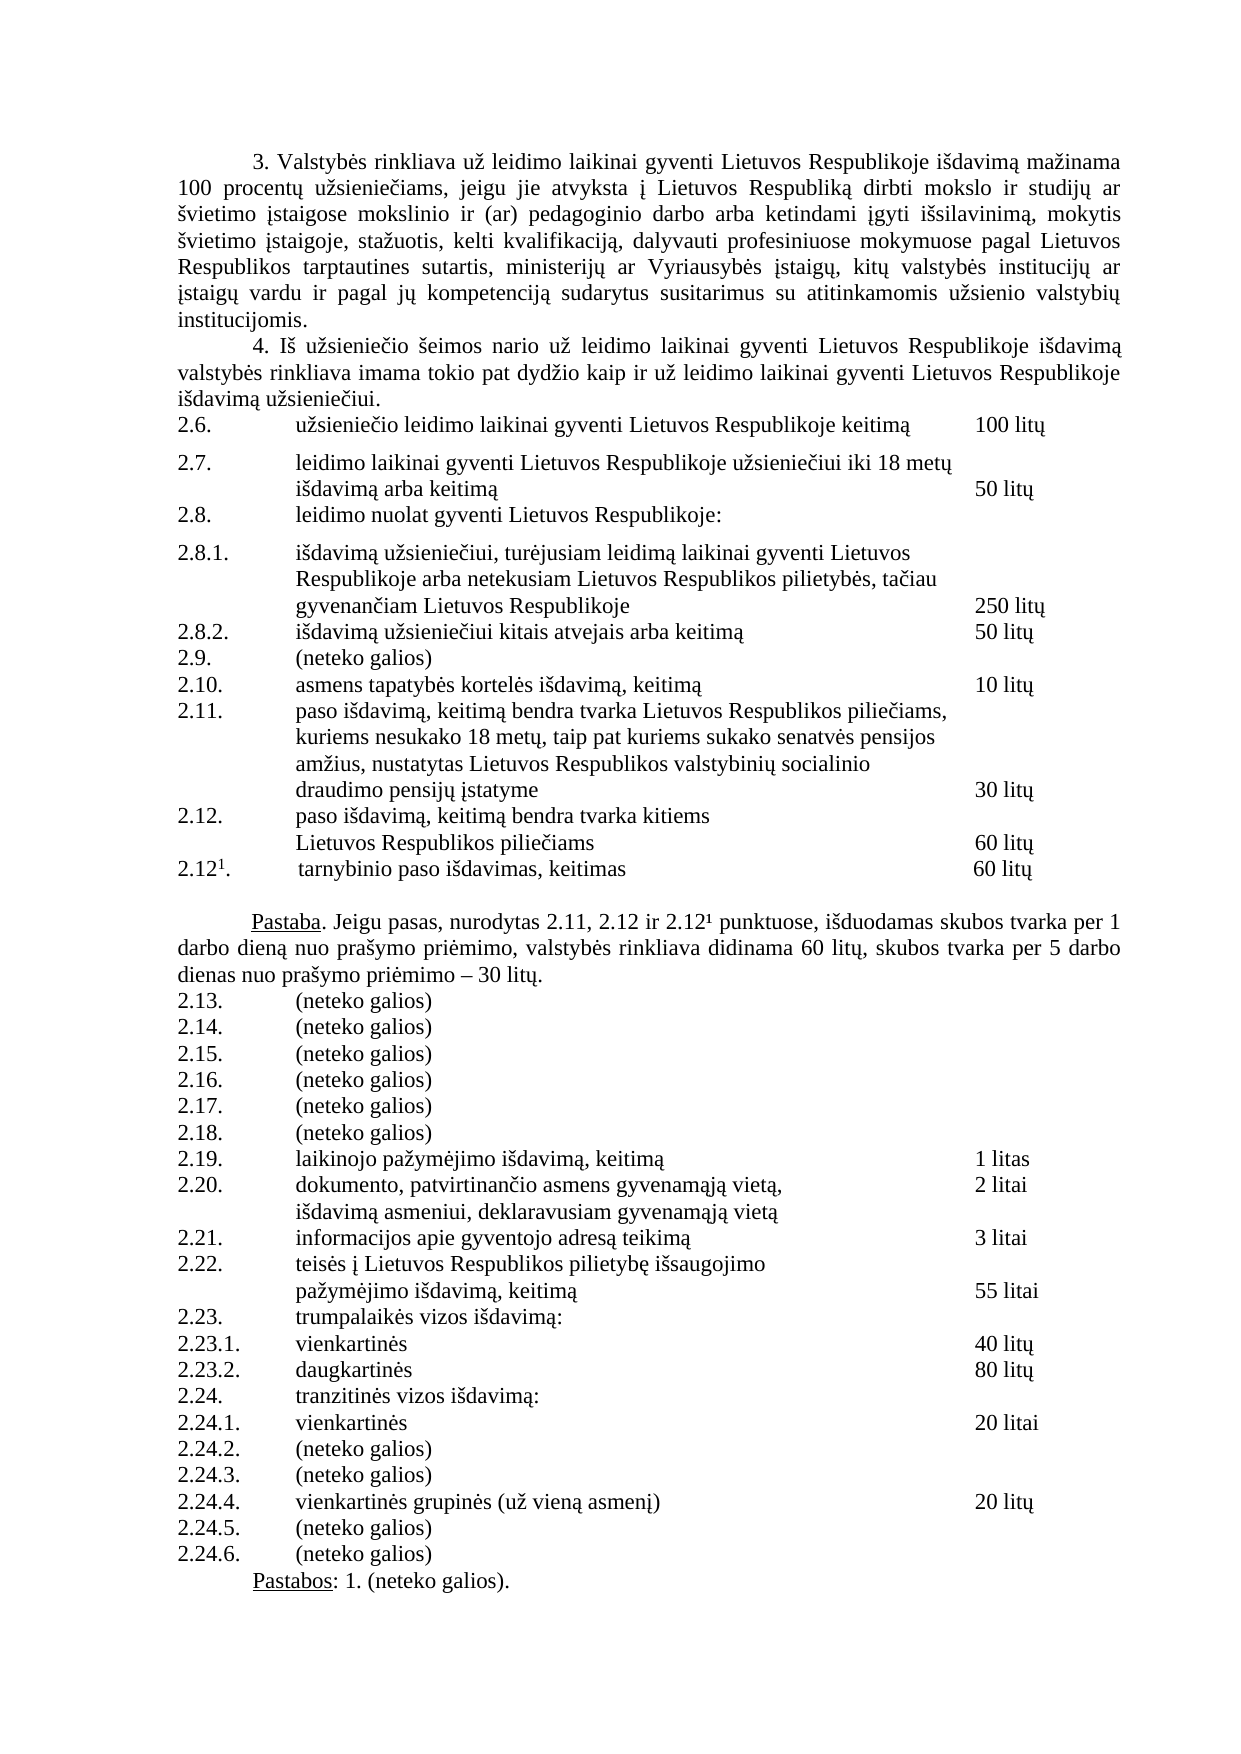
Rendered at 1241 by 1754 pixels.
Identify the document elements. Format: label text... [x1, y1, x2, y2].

text 2.11. paso išdavimą, keitimą bendra tvarka Lietuvos Respublikos piliečiams, [177, 697, 1122, 723]
text 2.14. (neteko galios) [177, 1013, 1122, 1040]
text 2.121. tarnybinio paso išdavimas, keitimas 60 litų [177, 855, 1122, 882]
text 2.16. (neteko galios) [177, 1066, 1122, 1092]
text 2.9. (neteko galios) [177, 644, 1122, 671]
text Pastaba. Jeigu pasas, nurodytas 2.11, 2.12 ir 2.12¹ punktuose, išduodamas skubos tvarka per 1 darbo dieną nuo prašymo priėmimo, valstybės rinkliava didinama 60 litų, skubos tvarka per 5 darbo dienas nuo prašymo priėmimo – 30 litų. [177, 908, 1122, 987]
text 2.23.1. vienkartinės 40 litų [177, 1329, 1122, 1356]
text 2.17. (neteko galios) [177, 1092, 1122, 1119]
text 2.10. asmens tapatybės kortelės išdavimą, keitimą 10 litų [177, 671, 1122, 697]
text 2.22. teisės į Lietuvos Respublikos pilietybę išsaugojimo pažymėjimo išdavimą, keitimą 55 litai [177, 1251, 1122, 1303]
text 2.8. leidimo nuolat gyventi Lietuvos Respublikoje: [177, 501, 1122, 528]
text 2.24.6. (neteko galios) [177, 1540, 1122, 1567]
text Lietuvos Respublikos piliečiams 60 litų [177, 829, 1122, 855]
text 2.13. (neteko galios) [177, 987, 1122, 1013]
text 2.24.4. vienkartinės grupinės (už vieną asmenį) 20 litų [177, 1488, 1122, 1514]
text 2.23.2. daugkartinės 80 litų [177, 1356, 1122, 1382]
text 2.24.5. (neteko galios) [177, 1514, 1122, 1540]
text 2.21. informacijos apie gyventojo adresą teikimą 3 litai [177, 1224, 1122, 1251]
text 2.6. užsieniečio leidimo laikinai gyventi Lietuvos Respublikoje keitimą 100 litų [177, 411, 1122, 438]
text išdavimą asmeniui, deklaravusiam gyvenamąją vietą [295, 1198, 1122, 1224]
text amžius, nustatytas Lietuvos Respublikos valstybinių socialinio [177, 750, 1122, 776]
text 2.24.1. vienkartinės 20 litai [177, 1409, 1122, 1435]
text 2.24.3. (neteko galios) [177, 1461, 1122, 1488]
text 4. Iš užsieniečio šeimos nario už leidimo laikinai gyventi Lietuvos Respublikoje išdavimą valstybės rinkliava imama tokio pat dydžio kaip ir už leidimo laikinai gyventi Lietuvos Respublikoje išdavimą užsieniečiui. [177, 332, 1122, 411]
text 2.18. (neteko galios) [177, 1119, 1122, 1145]
text 2.7. leidimo laikinai gyventi Lietuvos Respublikoje užsieniečiui iki 18 metų [177, 438, 1122, 475]
text išdavimą arba keitimą 50 litų [177, 475, 1122, 501]
text 2.15. (neteko galios) [177, 1040, 1122, 1066]
text 3. Valstybės rinkliava už leidimo laikinai gyventi Lietuvos Respublikoje išdavimą mažinama 100 procentų užsieniečiams, jeigu jie atvyksta į Lietuvos Respubliką dirbti mokslo ir studijų ar švietimo įstaigose mokslinio ir (ar) pedagoginio darbo arba ketindami įgyti išsilavinimą, mokytis švietimo įstaigoje, stažuotis, kelti kvalifikaciją, dalyvauti profesiniuose mokymuose pagal Lietuvos Respublikos tarptautines sutartis, ministerijų ar Vyriausybės įstaigų, kitų valstybės institucijų ar įstaigų vardu ir pagal jų kompetenciją sudarytus susitarimus su atitinkamomis užsienio valstybių institucijomis. [177, 148, 1122, 332]
text 2.12. paso išdavimą, keitimą bendra tvarka kitiems [177, 802, 1122, 829]
text draudimo pensijų įstatyme 30 litų [177, 776, 1122, 802]
text 2.20. dokumento, patvirtinančio asmens gyvenamąją vietą, 2 litai [177, 1171, 1122, 1198]
text gyvenančiam Lietuvos Respublikoje 250 litų [177, 592, 1122, 618]
text Pastabos: 1. (neteko galios). [177, 1567, 1122, 1593]
text kuriems nesukako 18 metų, taip pat kuriems sukako senatvės pensijos [177, 723, 1122, 750]
text 2.8.1. išdavimą užsieniečiui, turėjusiam leidimą laikinai gyventi Lietuvos [177, 528, 1122, 565]
text 2.19. laikinojo pažymėjimo išdavimą, keitimą 1 litas [177, 1145, 1122, 1171]
text 2.8.2. išdavimą užsieniečiui kitais atvejais arba keitimą 50 litų [177, 618, 1122, 644]
text Respublikoje arba netekusiam Lietuvos Respublikos pilietybės, tačiau [177, 565, 1122, 592]
text 2.23. trumpalaikės vizos išdavimą: [177, 1303, 1122, 1329]
text 2.24.2. (neteko galios) [177, 1435, 1122, 1461]
text 2.24. tranzitinės vizos išdavimą: [177, 1382, 1122, 1409]
